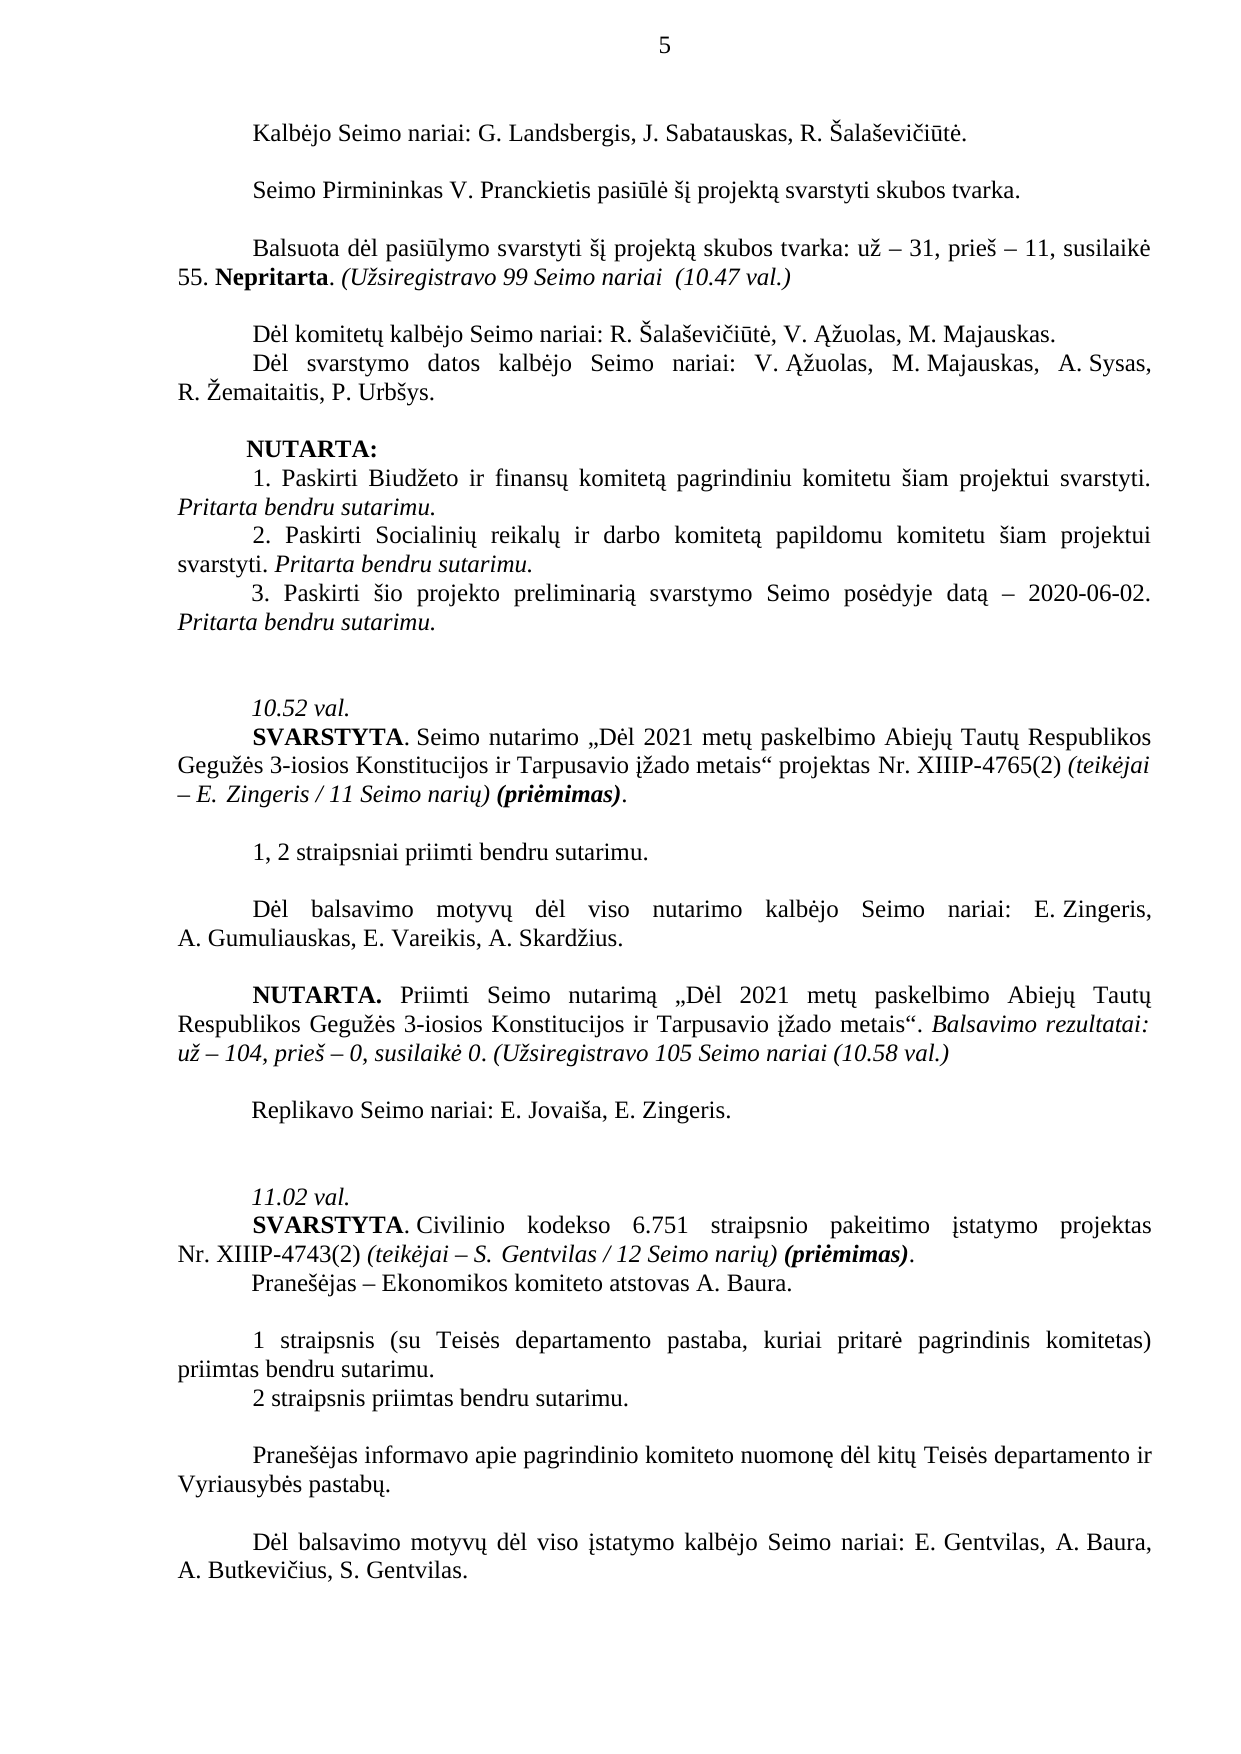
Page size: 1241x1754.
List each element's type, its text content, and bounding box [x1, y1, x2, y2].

text 1. Paskirti Biudžeto ir finansų komitetą pagrindiniu komitetu šiam projektui svarstyti. Pritarta bendru sutarimu. [177, 463, 1152, 521]
text Pranešėjas informavo apie pagrindinio komiteto nuomonę dėl kitų Teisės departamento ir Vyriausybės pastabų. [177, 1441, 1152, 1498]
text NUTARTA. Priimti Seimo nutarimą „Dėl 2021 metų paskelbimo Abiejų Tautų Respublikos Gegužės 3-iosios Konstitucijos ir Tarpusavio įžado metais“. Balsavimo rezultatai: už – 104, prieš – 0, susilaikė 0. (Užsiregistravo 105 Seimo nariai (10.58 val.) [177, 981, 1152, 1067]
text 2. Paskirti Socialinių reikalų ir darbo komitetą papildomu komitetu šiam projektui svarstyti. Pritarta bendru sutarimu. [177, 521, 1152, 578]
text Dėl balsavimo motyvų dėl viso nutarimo kalbėjo Seimo nariai: E. Zingeris, A. Gumuliauskas, E. Vareikis, A. Skardžius. [177, 894, 1152, 952]
text 1, 2 straipsniai priimti bendru sutarimu. [177, 837, 1152, 866]
text SVARSTYTA. Civilinio kodekso 6.751 straipsnio pakeitimo įstatymo projektas Nr. XIIIP-4743(2) (teikėjai – S. Gentvilas / 12 Seimo narių) (priėmimas). [177, 1211, 1152, 1268]
text Seimo Pirmininkas V. Pranckietis pasiūlė šį projektą svarstyti skubos tvarka. [177, 176, 1152, 204]
text Balsuota dėl pasiūlymo svarstyti šį projektą skubos tvarka: už – 31, prieš – 11, susilaikė 55. Nepritarta. (Užsiregistravo 99 Seimo nariai (10.47 val.) [177, 233, 1152, 291]
text Dėl svarstymo datos kalbėjo Seimo nariai: V. Ąžuolas, M. Majauskas, A. Sysas, R. Žemaitaitis, P. Urbšys. [177, 348, 1152, 406]
text NUTARTA: [177, 434, 1152, 463]
text 10.52 val. [177, 693, 1152, 722]
text 3. Paskirti šio projekto preliminarią svarstymo Seimo posėdyje datą – 2020-06-02. Pritarta bendru sutarimu. [177, 578, 1152, 636]
text Dėl balsavimo motyvų dėl viso įstatymo kalbėjo Seimo nariai: E. Gentvilas, A. Baura, A. Butkevičius, S. Gentvilas. [177, 1527, 1152, 1584]
text 2 straipsnis priimtas bendru sutarimu. [177, 1383, 1152, 1412]
text 11.02 val. [177, 1182, 1152, 1211]
text SVARSTYTA. Seimo nutarimo „Dėl 2021 metų paskelbimo Abiejų Tautų Respublikos Gegužės 3-iosios Konstitucijos ir Tarpusavio įžado metais“ projektas Nr. XIIIP-4765(2) (teikėjai – E. Zingeris / 11 Seimo narių) (priėmimas). [177, 722, 1152, 808]
text Pranešėjas – Ekonomikos komiteto atstovas A. Baura. [177, 1268, 1152, 1297]
text 1 straipsnis (su Teisės departamento pastaba, kuriai pritarė pagrindinis komitetas) priimtas bendru sutarimu. [177, 1326, 1152, 1383]
text Kalbėjo Seimo nariai: G. Landsbergis, J. Sabatauskas, R. Šalaševičiūtė. [177, 118, 1152, 147]
text Dėl komitetų kalbėjo Seimo nariai: R. Šalaševičiūtė, V. Ąžuolas, M. Majauskas. [177, 319, 1152, 348]
text Replikavo Seimo nariai: E. Jovaiša, E. Zingeris. [177, 1096, 1152, 1124]
